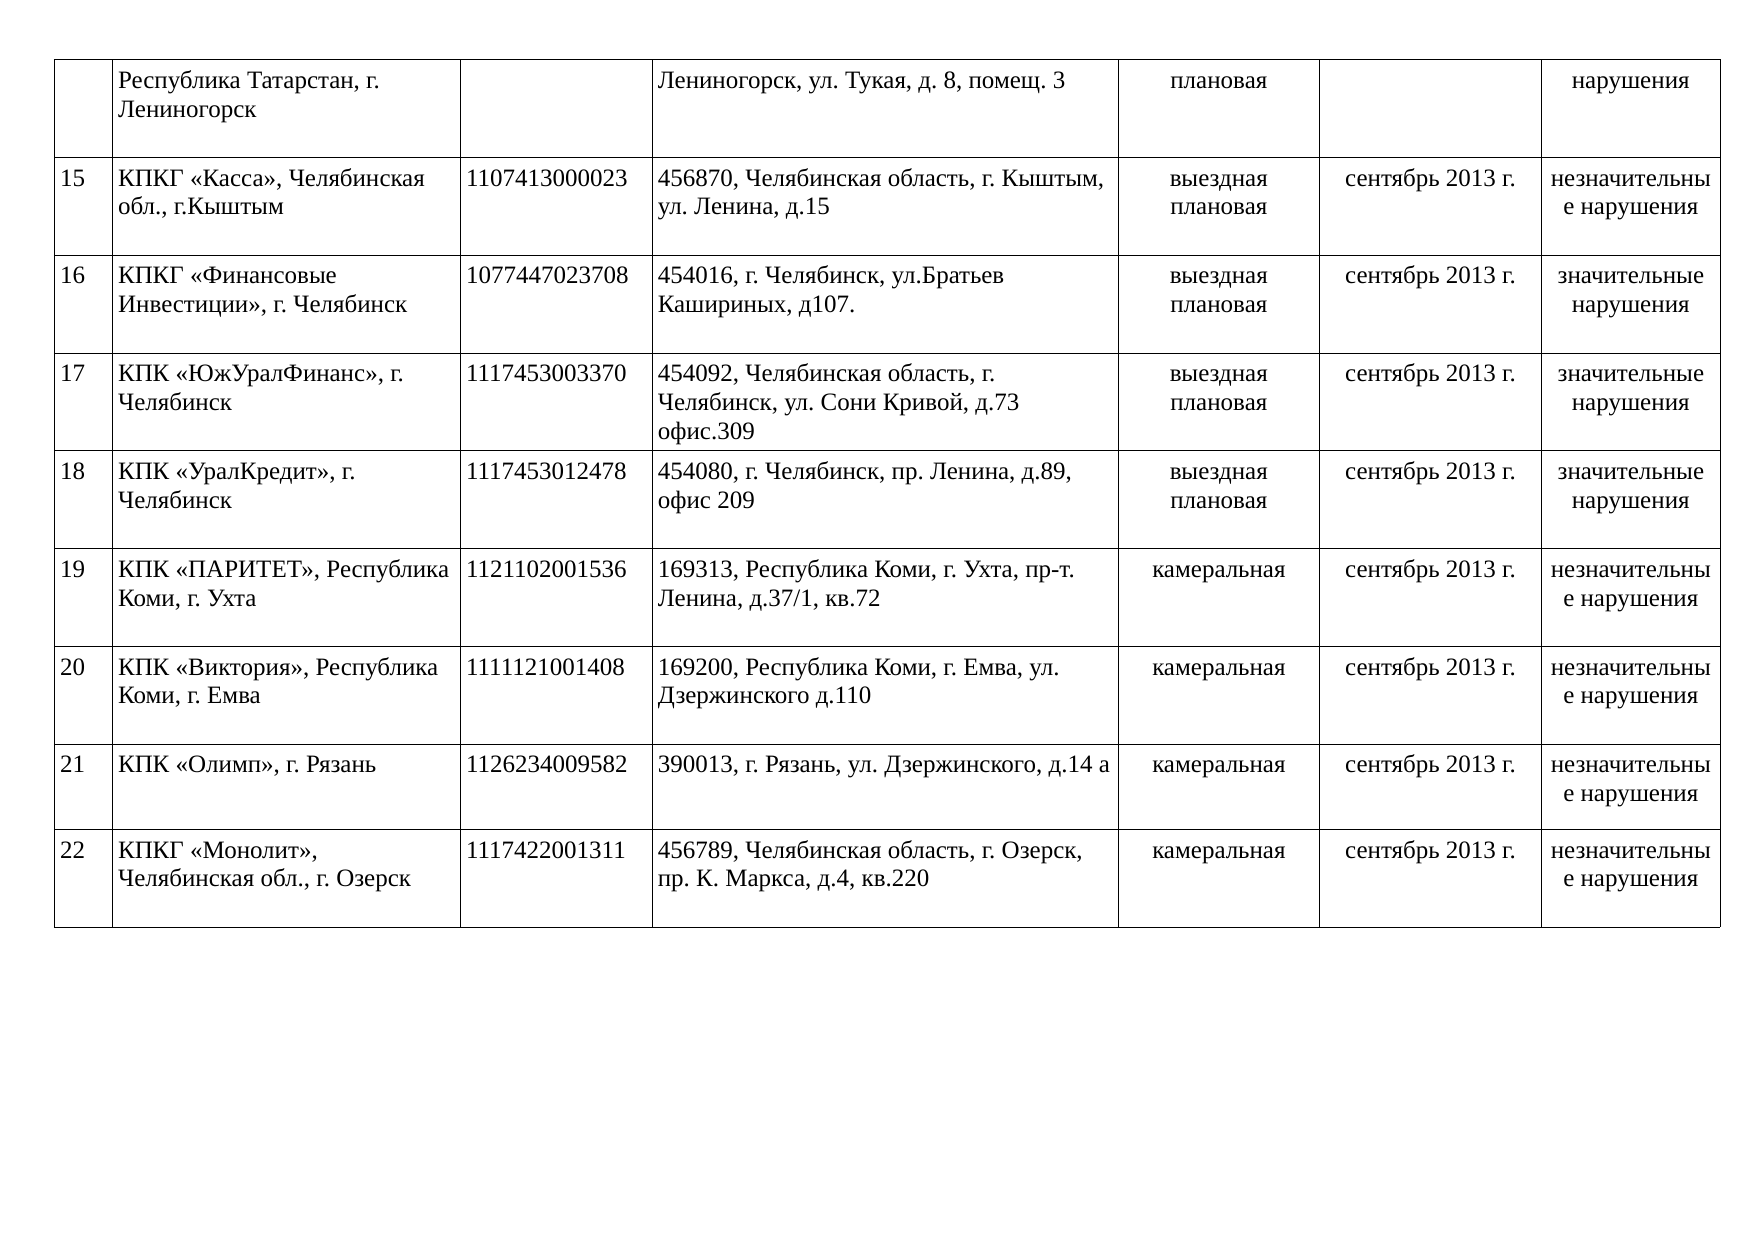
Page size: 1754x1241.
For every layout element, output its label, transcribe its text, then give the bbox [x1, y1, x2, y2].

table_cell 1077447023708 [461, 256, 652, 352]
table_cell сентябрь 2013 г. [1320, 451, 1541, 548]
table_cell сентябрь 2013 г. [1320, 647, 1541, 744]
table_cell 21 [55, 745, 112, 829]
table_cell КПК «ПАРИТЕТ», Республика Коми, г. Ухта [113, 549, 460, 646]
table_cell КПК «ЮжУралФинанс», г. Челябинск [113, 354, 460, 450]
table_cell камеральная [1119, 830, 1319, 927]
table_cell камеральная [1119, 647, 1319, 744]
table_cell 20 [55, 647, 112, 744]
table_cell выездная плановая [1119, 451, 1319, 548]
table_cell 19 [55, 549, 112, 646]
table_cell 1121102001536 [461, 549, 652, 646]
table_cell 1117453003370 [461, 354, 652, 450]
table_cell 169200, Республика Коми, г. Емва, ул. Дзержинского д.110 [653, 647, 1118, 744]
table_cell [461, 60, 652, 157]
table_cell Республика Татарстан, г. Лениногорск [113, 60, 460, 157]
table_cell сентябрь 2013 г. [1320, 745, 1541, 829]
table_cell КПКГ «Касса», Челябинская обл., г.Кыштым [113, 158, 460, 255]
table_cell КПК «Виктория», Республика Коми, г. Емва [113, 647, 460, 744]
table_cell нарушения [1542, 60, 1720, 157]
table_cell значительные нарушения [1542, 256, 1720, 352]
table_cell 22 [55, 830, 112, 927]
table_cell 15 [55, 158, 112, 255]
table_cell незначительные нарушения [1542, 158, 1720, 255]
table_cell [55, 60, 112, 157]
table_cell 1117422001311 [461, 830, 652, 927]
table_cell выездная плановая [1119, 256, 1319, 352]
table_cell 456789, Челябинская область, г. Озерск, пр. К. Маркса, д.4, кв.220 [653, 830, 1118, 927]
table_cell [1320, 60, 1541, 157]
table_cell 1111121001408 [461, 647, 652, 744]
table_cell 1107413000023 [461, 158, 652, 255]
table_cell 169313, Республика Коми, г. Ухта, пр-т. Ленина, д.37/1, кв.72 [653, 549, 1118, 646]
table_cell сентябрь 2013 г. [1320, 830, 1541, 927]
table_cell камеральная [1119, 549, 1319, 646]
table_cell КПКГ «Монолит», Челябинская обл., г. Озерск [113, 830, 460, 927]
table_cell 18 [55, 451, 112, 548]
table_cell незначительные нарушения [1542, 745, 1720, 829]
table_cell 17 [55, 354, 112, 450]
table_cell 456870, Челябинская область, г. Кыштым, ул. Ленина, д.15 [653, 158, 1118, 255]
table_cell значительные нарушения [1542, 354, 1720, 450]
table_cell выездная плановая [1119, 354, 1319, 450]
table_cell 454016, г. Челябинск, ул.Братьев Кашириных, д107. [653, 256, 1118, 352]
table_cell незначительные нарушения [1542, 549, 1720, 646]
table_cell 454092, Челябинская область, г. Челябинск, ул. Сони Кривой, д.73 офис.309 [653, 354, 1118, 450]
table_cell КПК «УралКредит», г. Челябинск [113, 451, 460, 548]
table_cell 390013, г. Рязань, ул. Дзержинского, д.14 а [653, 745, 1118, 829]
table_cell 16 [55, 256, 112, 352]
table_cell незначительные нарушения [1542, 647, 1720, 744]
table_cell 1117453012478 [461, 451, 652, 548]
table_cell камеральная [1119, 745, 1319, 829]
table_cell незначительные нарушения [1542, 830, 1720, 927]
table_cell сентябрь 2013 г. [1320, 158, 1541, 255]
table_cell Лениногорск, ул. Тукая, д. 8, помещ. 3 [653, 60, 1118, 157]
table_cell плановая [1119, 60, 1319, 157]
table_cell сентябрь 2013 г. [1320, 354, 1541, 450]
table_cell КПК «Олимп», г. Рязань [113, 745, 460, 829]
table_cell сентябрь 2013 г. [1320, 256, 1541, 352]
table_cell 1126234009582 [461, 745, 652, 829]
table_cell КПКГ «Финансовые Инвестиции», г. Челябинск [113, 256, 460, 352]
table_cell выездная плановая [1119, 158, 1319, 255]
table_cell значительные нарушения [1542, 451, 1720, 548]
table_cell 454080, г. Челябинск, пр. Ленина, д.89, офис 209 [653, 451, 1118, 548]
table_cell сентябрь 2013 г. [1320, 549, 1541, 646]
